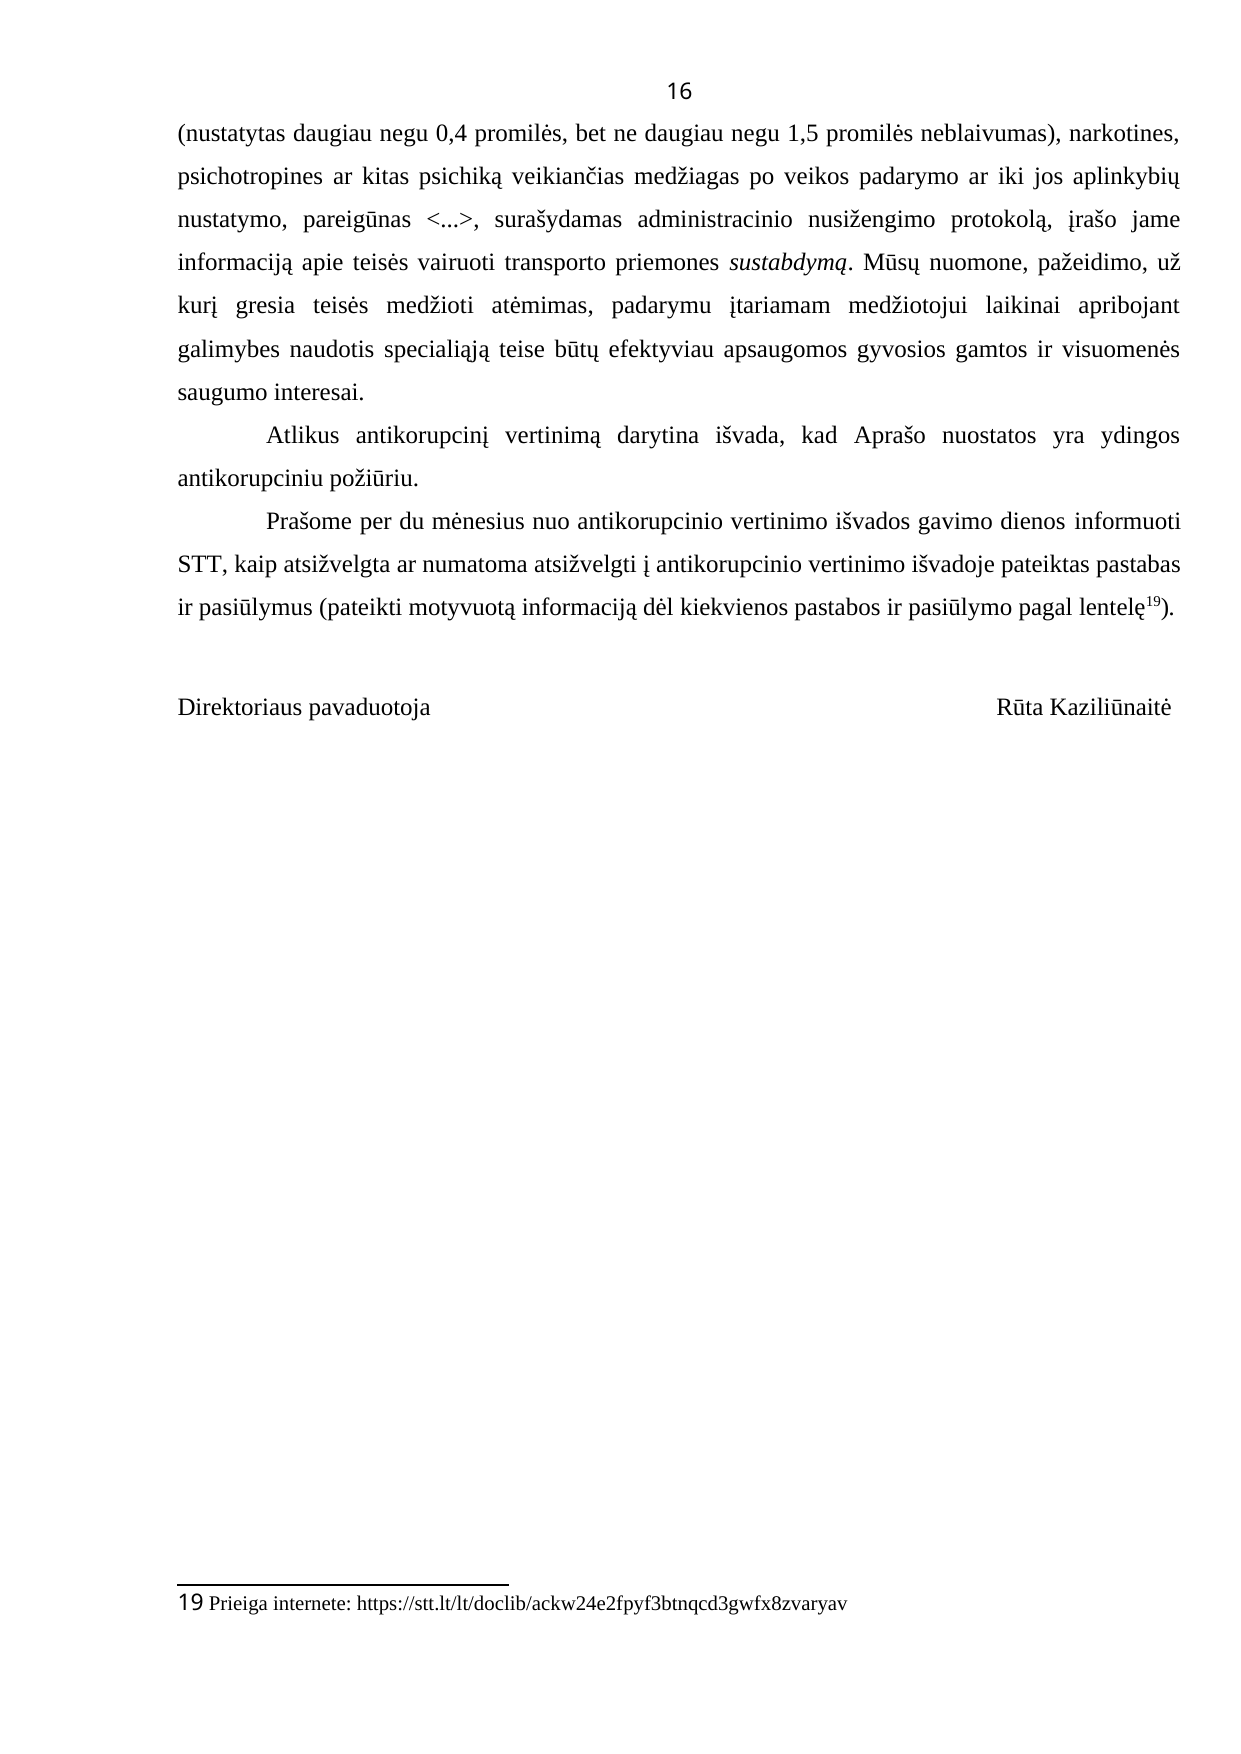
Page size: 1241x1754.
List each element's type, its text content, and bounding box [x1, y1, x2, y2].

text (nustatytas daugiau negu 0,4 promilės, bet ne daugiau negu 1,5 promilės neblaivumas), narkotines, psichotropines ar kitas psichiką veikiančias medžiagas po veikos padarymo ar iki jos aplinkybių nustatymo, pareigūnas <...>, surašydamas administracinio nusižengimo protokolą, įrašo jame informaciją apie teisės vairuoti transporto priemones sustabdymą. Mūsų nuomone, pažeidimo, už kurį gresia teisės medžioti atėmimas, padarymu įtariamam medžiotojui laikinai apribojant galimybes naudotis specialiąją teise būtų efektyviau apsaugomos gyvosios gamtos ir visuomenės saugumo interesai. [177, 118, 1181, 406]
list Atlikus antikorupcinį vertinimą darytina išvada, kad Aprašo nuostatos yra ydingos antikorupciniu požiūriu. [177, 420, 1181, 492]
text Prieiga internete: https://stt.lt/lt/doclib/ackw24e2fpyf3btnqcd3gwfx8zvaryav [177, 1586, 1181, 1617]
list Direktoriaus pavaduotoja Rūta Kaziliūnaitė [177, 679, 1181, 724]
text Prašome per du mėnesius nuo antikorupcinio vertinimo išvados gavimo dienos informuoti STT, kaip atsižvelgta ar numatoma atsižvelgti į antikorupcinio vertinimo išvadoje pateiktas pastabas ir pasiūlymus (pateikti motyvuotą informaciją dėl kiekvienos pastabos ir pasiūlymo pagal lentelę). [177, 506, 1181, 621]
